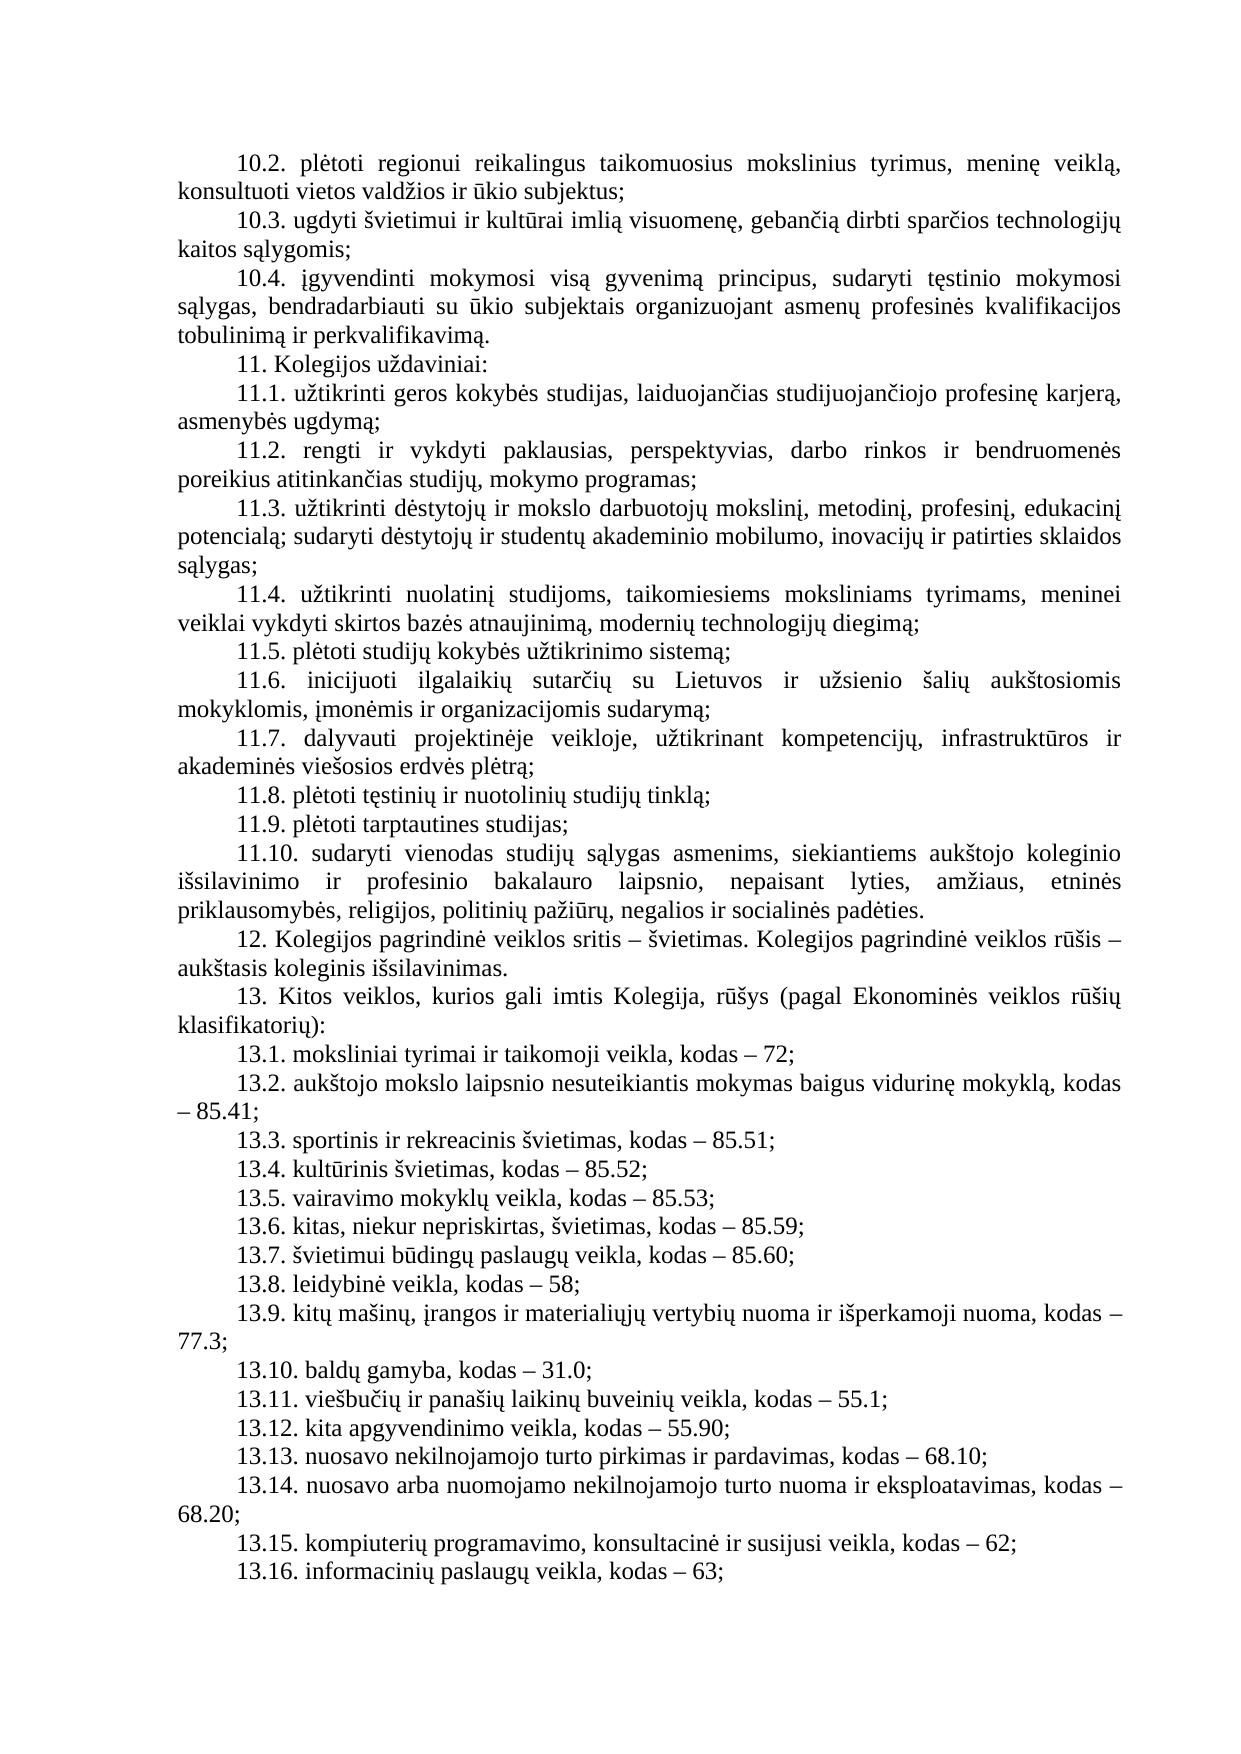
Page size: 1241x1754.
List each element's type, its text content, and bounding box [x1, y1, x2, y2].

text 13.5. vairavimo mokyklų veikla, kodas – 85.53; [177, 1183, 1122, 1211]
text 11.1. užtikrinti geros kokybės studijas, laiduojančias studijuojančiojo profesinę karjerą, asmenybės ugdymą; [177, 378, 1122, 435]
text 12. Kolegijos pagrindinė veiklos sritis – švietimas. Kolegijos pagrindinė veiklos rūšis – aukštasis koleginis išsilavinimas. [177, 924, 1122, 981]
text 10.4. įgyvendinti mokymosi visą gyvenimą principus, sudaryti tęstinio mokymosi sąlygas, bendradarbiauti su ūkio subjektais organizuojant asmenų profesinės kvalifikacijos tobulinimą ir perkvalifikavimą. [177, 263, 1122, 349]
text 13.7. švietimui būdingų paslaugų veikla, kodas – 85.60; [177, 1240, 1122, 1269]
text 13.11. viešbučių ir panašių laikinų buveinių veikla, kodas – 55.1; [177, 1384, 1122, 1413]
text 11.6. inicijuoti ilgalaikių sutarčių su Lietuvos ir užsienio šalių aukštosiomis mokyklomis, įmonėmis ir organizacijomis sudarymą; [177, 665, 1122, 723]
text 11.9. plėtoti tarptautines studijas; [177, 809, 1122, 838]
text 11.10. sudaryti vienodas studijų sąlygas asmenims, siekiantiems aukštojo koleginio išsilavinimo ir profesinio bakalauro laipsnio, nepaisant lyties, amžiaus, etninės priklausomybės, religijos, politinių pažiūrų, negalios ir socialinės padėties. [177, 838, 1122, 924]
text 13.4. kultūrinis švietimas, kodas – 85.52; [177, 1154, 1122, 1183]
text 10.3. ugdyti švietimui ir kultūrai imlią visuomenę, gebančią dirbti sparčios technologijų kaitos sąlygomis; [177, 205, 1122, 263]
text 13.16. informacinių paslaugų veikla, kodas – 63; [177, 1556, 1122, 1585]
text 13.14. nuosavo arba nuomojamo nekilnojamojo turto nuoma ir eksploatavimas, kodas – 68.20; [177, 1470, 1122, 1528]
text 11.4. užtikrinti nuolatinį studijoms, taikomiesiems moksliniams tyrimams, meninei veiklai vykdyti skirtos bazės atnaujinimą, modernių technologijų diegimą; [177, 579, 1122, 636]
text 13.3. sportinis ir rekreacinis švietimas, kodas – 85.51; [177, 1125, 1122, 1154]
text 11.3. užtikrinti dėstytojų ir mokslo darbuotojų mokslinį, metodinį, profesinį, edukacinį potencialą; sudaryti dėstytojų ir studentų akademinio mobilumo, inovacijų ir patirties sklaidos sąlygas; [177, 493, 1122, 579]
text 13.13. nuosavo nekilnojamojo turto pirkimas ir pardavimas, kodas – 68.10; [177, 1441, 1122, 1470]
text 10.2. plėtoti regionui reikalingus taikomuosius mokslinius tyrimus, meninę veiklą, konsultuoti vietos valdžios ir ūkio subjektus; [177, 148, 1122, 205]
text 13.2. aukštojo mokslo laipsnio nesuteikiantis mokymas baigus vidurinę mokyklą, kodas – 85.41; [177, 1068, 1122, 1125]
text 13.1. moksliniai tyrimai ir taikomoji veikla, kodas – 72; [177, 1039, 1122, 1068]
text 11.2. rengti ir vykdyti paklausias, perspektyvias, darbo rinkos ir bendruomenės poreikius atitinkančias studijų, mokymo programas; [177, 435, 1122, 493]
text 13.12. kita apgyvendinimo veikla, kodas – 55.90; [177, 1413, 1122, 1441]
text 13.8. leidybinė veikla, kodas – 58; [177, 1269, 1122, 1298]
text 11. Kolegijos uždaviniai: [177, 349, 1122, 378]
text 11.5. plėtoti studijų kokybės užtikrinimo sistemą; [177, 636, 1122, 665]
text 11.8. plėtoti tęstinių ir nuotolinių studijų tinklą; [177, 780, 1122, 809]
text 13.9. kitų mašinų, įrangos ir materialiųjų vertybių nuoma ir išperkamoji nuoma, kodas – 77.3; [177, 1298, 1122, 1355]
text 13. Kitos veiklos, kurios gali imtis Kolegija, rūšys (pagal Ekonominės veiklos rūšių klasifikatorių): [177, 981, 1122, 1039]
text 13.10. baldų gamyba, kodas – 31.0; [177, 1355, 1122, 1384]
text 13.6. kitas, niekur nepriskirtas, švietimas, kodas – 85.59; [177, 1211, 1122, 1240]
text 13.15. kompiuterių programavimo, konsultacinė ir susijusi veikla, kodas – 62; [177, 1528, 1122, 1556]
text 11.7. dalyvauti projektinėje veikloje, užtikrinant kompetencijų, infrastruktūros ir akademinės viešosios erdvės plėtrą; [177, 723, 1122, 780]
